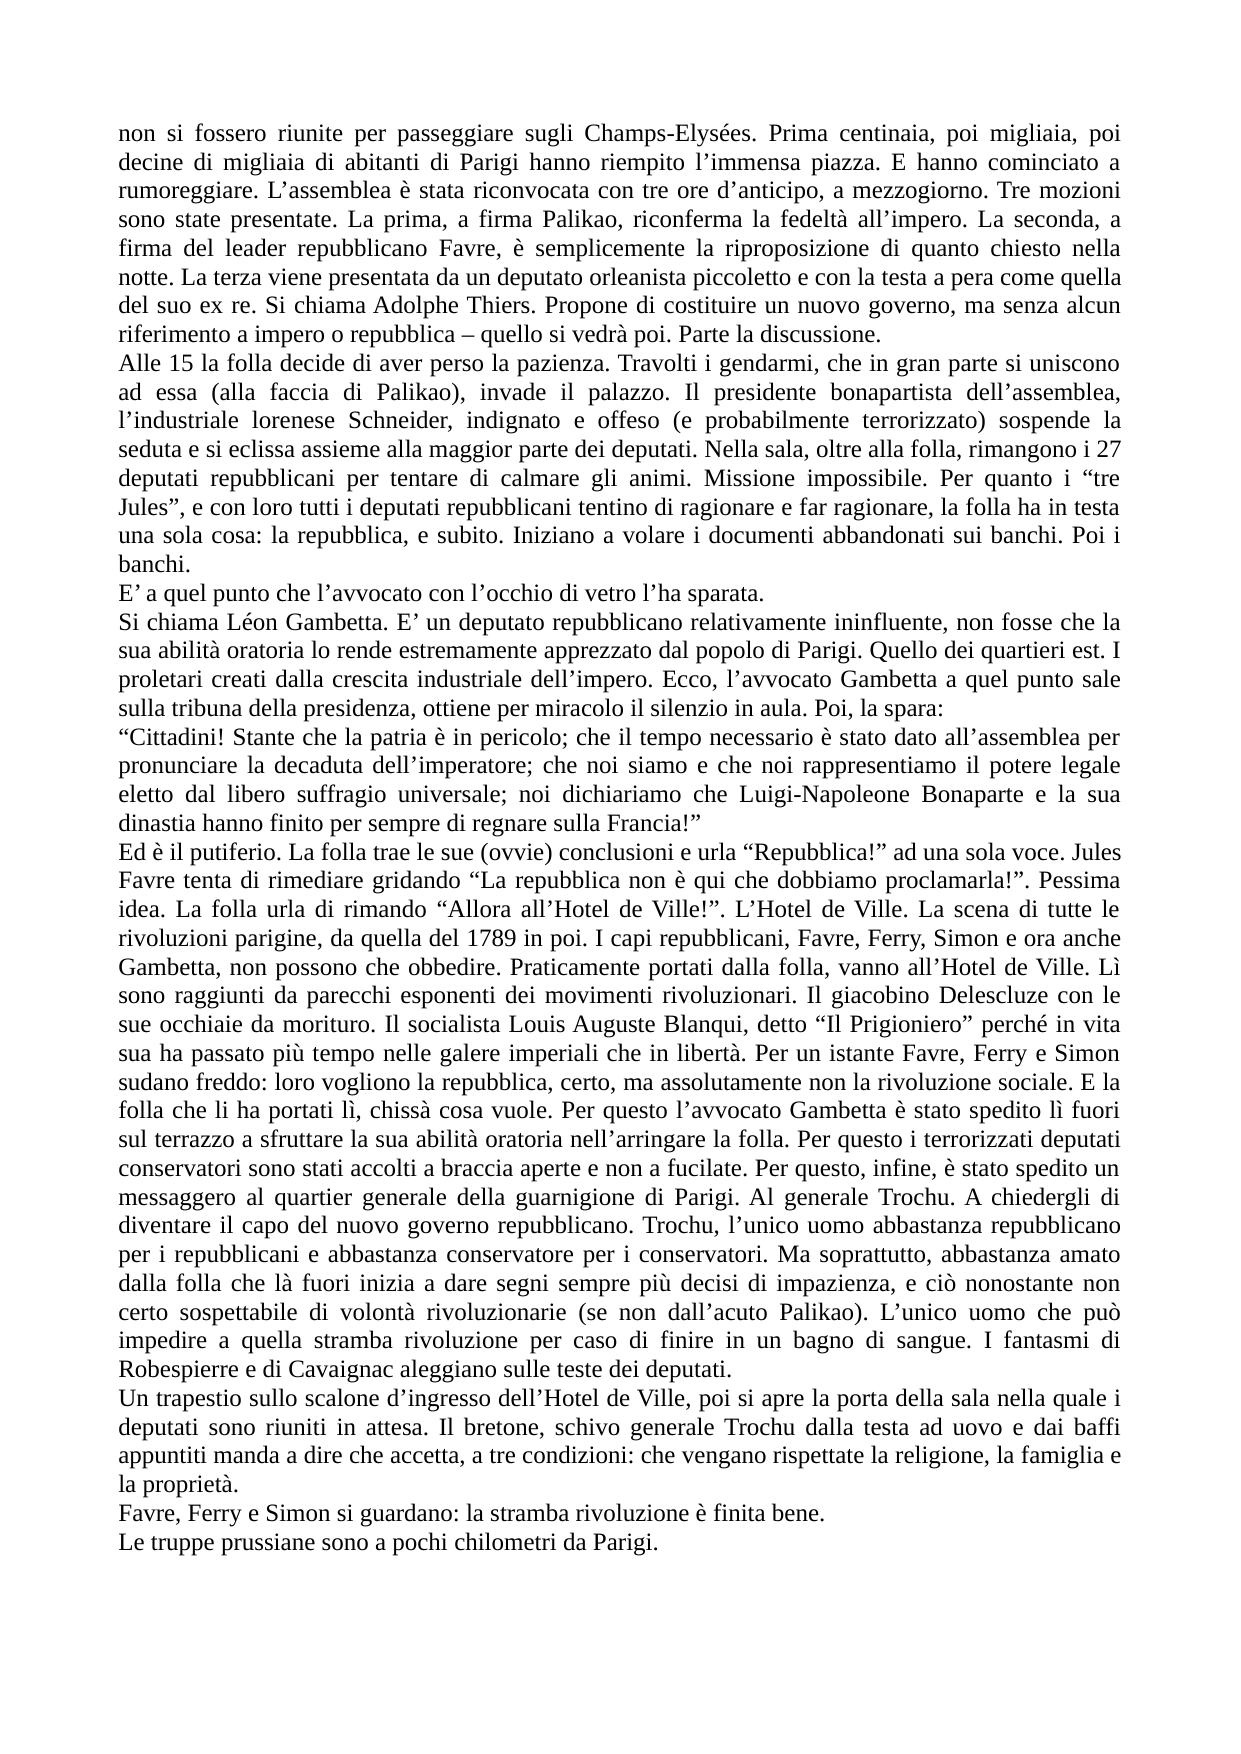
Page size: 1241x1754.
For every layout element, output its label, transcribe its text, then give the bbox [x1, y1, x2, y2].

text Si chiama Léon Gambetta. E’ un deputato repubblicano relativamente ininfluente, non fosse che la sua abilità oratoria lo rende estremamente apprezzato dal popolo di Parigi. Quello dei quartieri est. I proletari creati dalla crescita industriale dell’impero. Ecco, l’avvocato Gambetta a quel punto sale sulla tribuna della presidenza, ottiene per miracolo il silenzio in aula. Poi, la spara: [118, 607, 1122, 722]
text Favre, Ferry e Simon si guardano: la stramba rivoluzione è finita bene. [118, 1498, 1122, 1527]
text Ed è il putiferio. La folla trae le sue (ovvie) conclusioni e urla “Repubblica!” ad una sola voce. Jules Favre tenta di rimediare gridando “La repubblica non è qui che dobbiamo proclamarla!”. Pessima idea. La folla urla di rimando “Allora all’Hotel de Ville!”. L’Hotel de Ville. La scena di tutte le rivoluzioni parigine, da quella del 1789 in poi. I capi repubblicani, Favre, Ferry, Simon e ora anche Gambetta, non possono che obbedire. Praticamente portati dalla folla, vanno all’Hotel de Ville. Lì sono raggiunti da parecchi esponenti dei movimenti rivoluzionari. Il giacobino Delescluze con le sue occhiaie da morituro. Il socialista Louis Auguste Blanqui, detto “Il Prigioniero” perché in vita sua ha passato più tempo nelle galere imperiali che in libertà. Per un istante Favre, Ferry e Simon sudano freddo: loro vogliono la repubblica, certo, ma assolutamente non la rivoluzione sociale. E la folla che li ha portati lì, chissà cosa vuole. Per questo l’avvocato Gambetta è stato spedito lì fuori sul terrazzo a sfruttare la sua abilità oratoria nell’arringare la folla. Per questo i terrorizzati deputati conservatori sono stati accolti a braccia aperte e non a fucilate. Per questo, infine, è stato spedito un messaggero al quartier generale della guarnigione di Parigi. Al generale Trochu. A chiedergli di diventare il capo del nuovo governo repubblicano. Trochu, l’unico uomo abbastanza repubblicano per i repubblicani e abbastanza conservatore per i conservatori. Ma soprattutto, abbastanza amato dalla folla che là fuori inizia a dare segni sempre più decisi di impazienza, e ciò nonostante non certo sospettabile di volontà rivoluzionarie (se non dall’acuto Palikao). L’unico uomo che può impedire a quella stramba rivoluzione per caso di finire in un bagno di sangue. I fantasmi di Robespierre e di Cavaignac aleggiano sulle teste dei deputati. [118, 837, 1122, 1383]
text non si fossero riunite per passeggiare sugli Champs-Elysées. Prima centinaia, poi migliaia, poi decine di migliaia di abitanti di Parigi hanno riempito l’immensa piazza. E hanno cominciato a rumoreggiare. L’assemblea è stata riconvocata con tre ore d’anticipo, a mezzogiorno. Tre mozioni sono state presentate. La prima, a firma Palikao, riconferma la fedeltà all’impero. La seconda, a firma del leader repubblicano Favre, è semplicemente la riproposizione di quanto chiesto nella notte. La terza viene presentata da un deputato orleanista piccoletto e con la testa a pera come quella del suo ex re. Si chiama Adolphe Thiers. Propone di costituire un nuovo governo, ma senza alcun riferimento a impero o repubblica – quello si vedrà poi. Parte la discussione. [118, 118, 1122, 348]
text Un trapestio sullo scalone d’ingresso dell’Hotel de Ville, poi si apre la porta della sala nella quale i deputati sono riuniti in attesa. Il bretone, schivo generale Trochu dalla testa ad uovo e dai baffi appuntiti manda a dire che accetta, a tre condizioni: che vengano rispettate la religione, la famiglia e la proprietà. [118, 1383, 1122, 1498]
text “Cittadini! Stante che la patria è in pericolo; che il tempo necessario è stato dato all’assemblea per pronunciare la decaduta dell’imperatore; che noi siamo e che noi rappresentiamo il potere legale eletto dal libero suffragio universale; noi dichiariamo che Luigi-Napoleone Bonaparte e la sua dinastia hanno finito per sempre di regnare sulla Francia!” [118, 722, 1122, 837]
text Alle 15 la folla decide di aver perso la pazienza. Travolti i gendarmi, che in gran parte si uniscono ad essa (alla faccia di Palikao), invade il palazzo. Il presidente bonapartista dell’assemblea, l’industriale lorenese Schneider, indignato e offeso (e probabilmente terrorizzato) sospende la seduta e si eclissa assieme alla maggior parte dei deputati. Nella sala, oltre alla folla, rimangono i 27 deputati repubblicani per tentare di calmare gli animi. Missione impossibile. Per quanto i “tre Jules”, e con loro tutti i deputati repubblicani tentino di ragionare e far ragionare, la folla ha in testa una sola cosa: la repubblica, e subito. Iniziano a volare i documenti abbandonati sui banchi. Poi i banchi. E’ a quel punto che l’avvocato con l’occhio di vetro l’ha sparata. [118, 348, 1122, 607]
text Le truppe prussiane sono a pochi chilometri da Parigi. [118, 1527, 1122, 1556]
